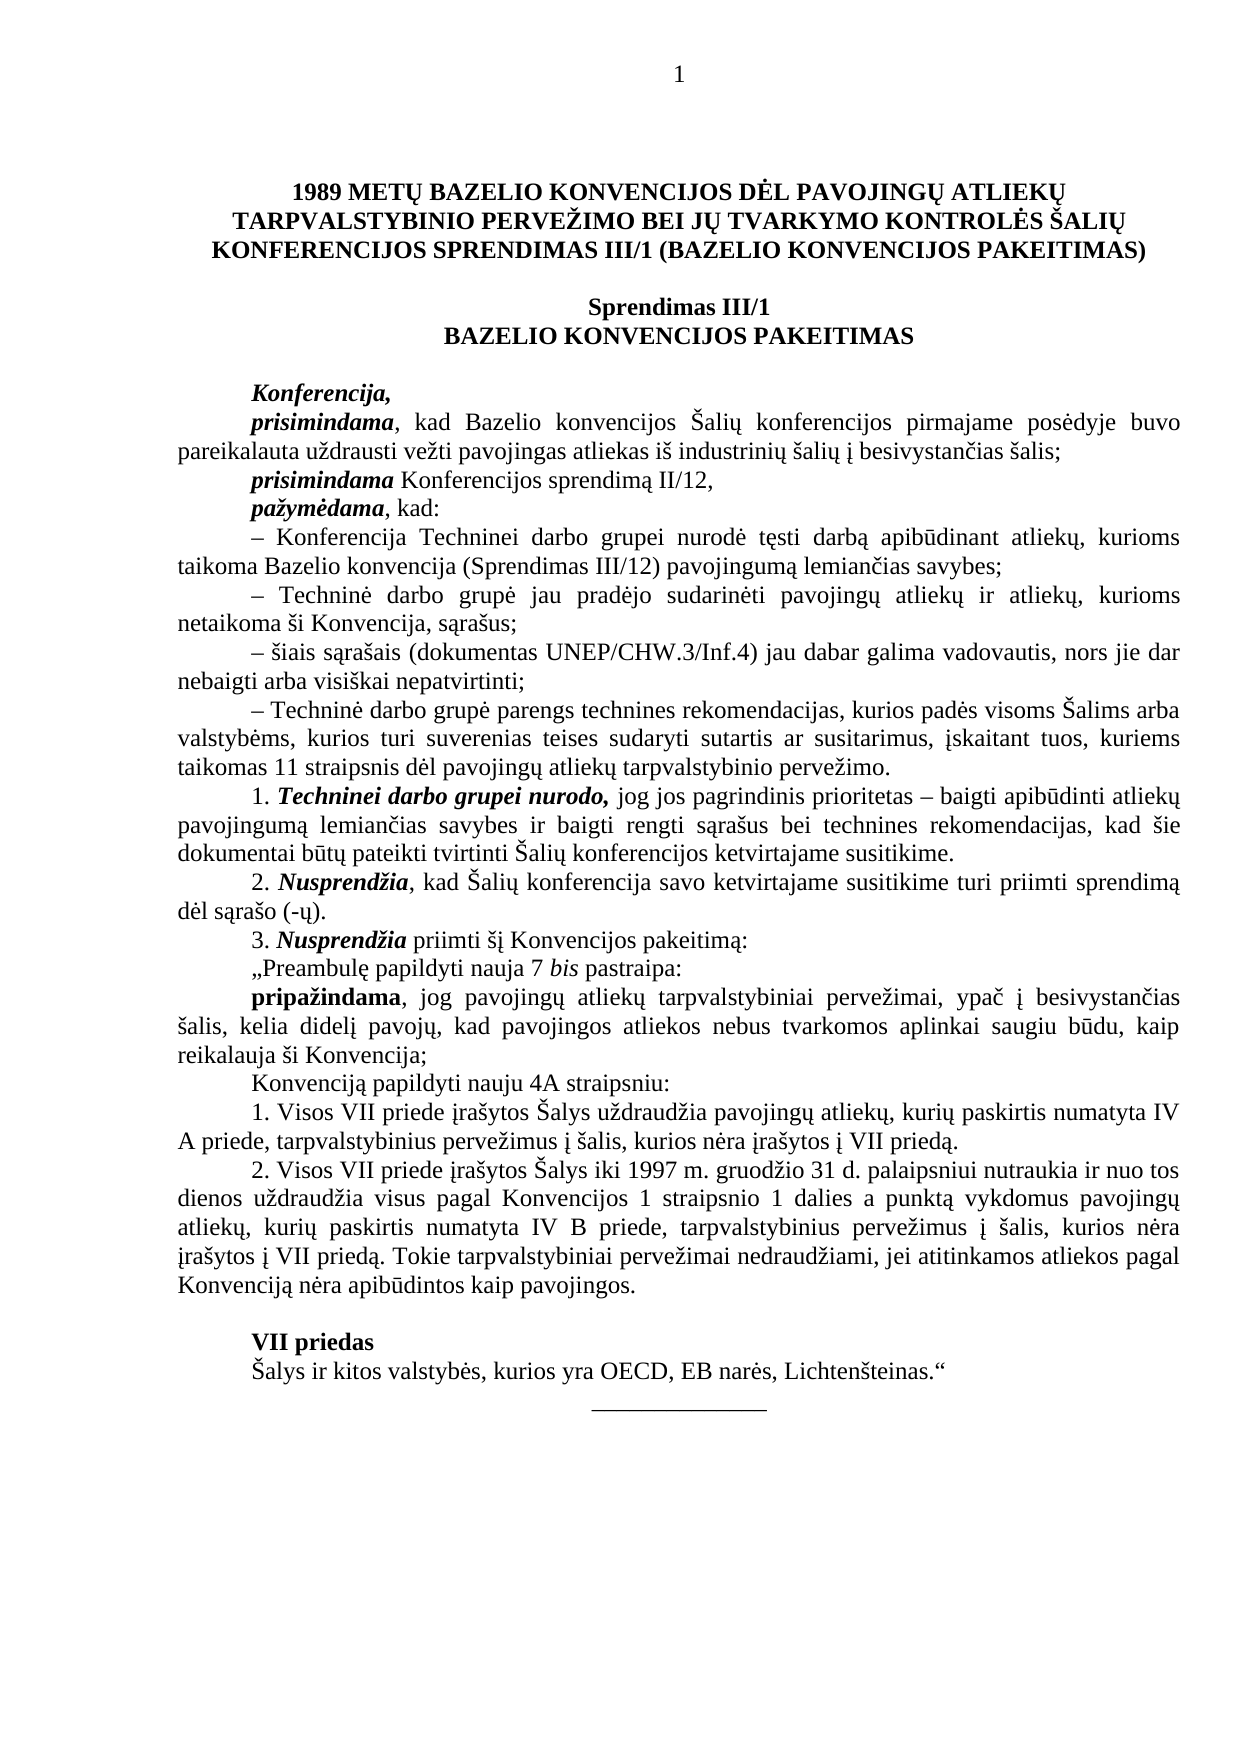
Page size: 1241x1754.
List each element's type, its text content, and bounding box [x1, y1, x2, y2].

text pažymėdama, kad: [177, 493, 1181, 522]
text VII priedas [177, 1327, 1181, 1356]
text Konferencija, [177, 378, 1181, 407]
text – Konferencija Techninei darbo grupei nurodė tęsti darbą apibūdinant atliekų, kurioms taikoma Bazelio konvencija (Sprendimas III/12) pavojingumą lemiančias savybes; [177, 522, 1181, 580]
text Šalys ir kitos valstybės, kurios yra OECD, EB narės, Lichtenšteinas.“ [177, 1356, 1181, 1385]
text 1989 metų Bazelio konvencijos dėl pavojingų atliekų tarpvalstybinio pervežimo bei jų tvarkymo kontrolės šalių konferencijos sprendimas III/1 (Bazelio konvencijos pakeitimas) [177, 177, 1181, 263]
text 2. Visos VII priede įrašytos Šalys iki 1997 m. gruodžio 31 d. palaipsniui nutraukia ir nuo tos dienos uždraudžia visus pagal Konvencijos 1 straipsnio 1 dalies a punktą vykdomus pavojingų atliekų, kurių paskirtis numatyta IV B priede, tarpvalstybinius pervežimus į šalis, kurios nėra įrašytos į VII priedą. Tokie tarpvalstybiniai pervežimai nedraudžiami, jei atitinkamos atliekos pagal Konvenciją nėra apibūdintos kaip pavojingos. [177, 1155, 1181, 1298]
text – Techninė darbo grupė parengs technines rekomendacijas, kurios padės visoms Šalims arba valstybėms, kurios turi suverenias teises sudaryti sutartis ar susitarimus, įskaitant tuos, kuriems taikomas 11 straipsnis dėl pavojingų atliekų tarpvalstybinio pervežimo. [177, 695, 1181, 781]
text – Techninė darbo grupė jau pradėjo sudarinėti pavojingų atliekų ir atliekų, kurioms netaikoma ši Konvencija, sąrašus; [177, 580, 1181, 637]
text Sprendimas III/1 [177, 292, 1181, 321]
text 1. Visos VII priede įrašytos Šalys uždraudžia pavojingų atliekų, kurių paskirtis numatyta IV A priede, tarpvalstybinius pervežimus į šalis, kurios nėra įrašytos į VII priedą. [177, 1097, 1181, 1155]
text 3. Nusprendžia priimti šį Konvencijos pakeitimą: [177, 925, 1181, 953]
text BAZELIO KONVENCIJOS PAKEITIMAS [177, 321, 1181, 350]
text Konvenciją papildyti nauju 4A straipsniu: [177, 1068, 1181, 1097]
text pripažindama, jog pavojingų atliekų tarpvalstybiniai pervežimai, ypač į besivystančias šalis, kelia didelį pavojų, kad pavojingos atliekos nebus tvarkomos aplinkai saugiu būdu, kaip reikalauja ši Konvencija; [177, 982, 1181, 1068]
text 2. Nusprendžia, kad Šalių konferencija savo ketvirtajame susitikime turi priimti sprendimą dėl sąrašo (-ų). [177, 867, 1181, 925]
text – šiais sąrašais (dokumentas UNEP/CHW.3/Inf.4) jau dabar galima vadovautis, nors jie dar nebaigti arba visiškai nepatvirtinti; [177, 637, 1181, 695]
text prisimindama Konferencijos sprendimą II/12, [177, 465, 1181, 493]
text prisimindama, kad Bazelio konvencijos Šalių konferencijos pirmajame posėdyje buvo pareikalauta uždrausti vežti pavojingas atliekas iš industrinių šalių į besivystančias šalis; [177, 407, 1181, 465]
text „Preambulę papildyti nauja 7 bis pastraipa: [177, 953, 1181, 982]
text ______________ [177, 1385, 1181, 1413]
text 1. Techninei darbo grupei nurodo, jog jos pagrindinis prioritetas – baigti apibūdinti atliekų pavojingumą lemiančias savybes ir baigti rengti sąrašus bei technines rekomendacijas, kad šie dokumentai būtų pateikti tvirtinti Šalių konferencijos ketvirtajame susitikime. [177, 781, 1181, 867]
